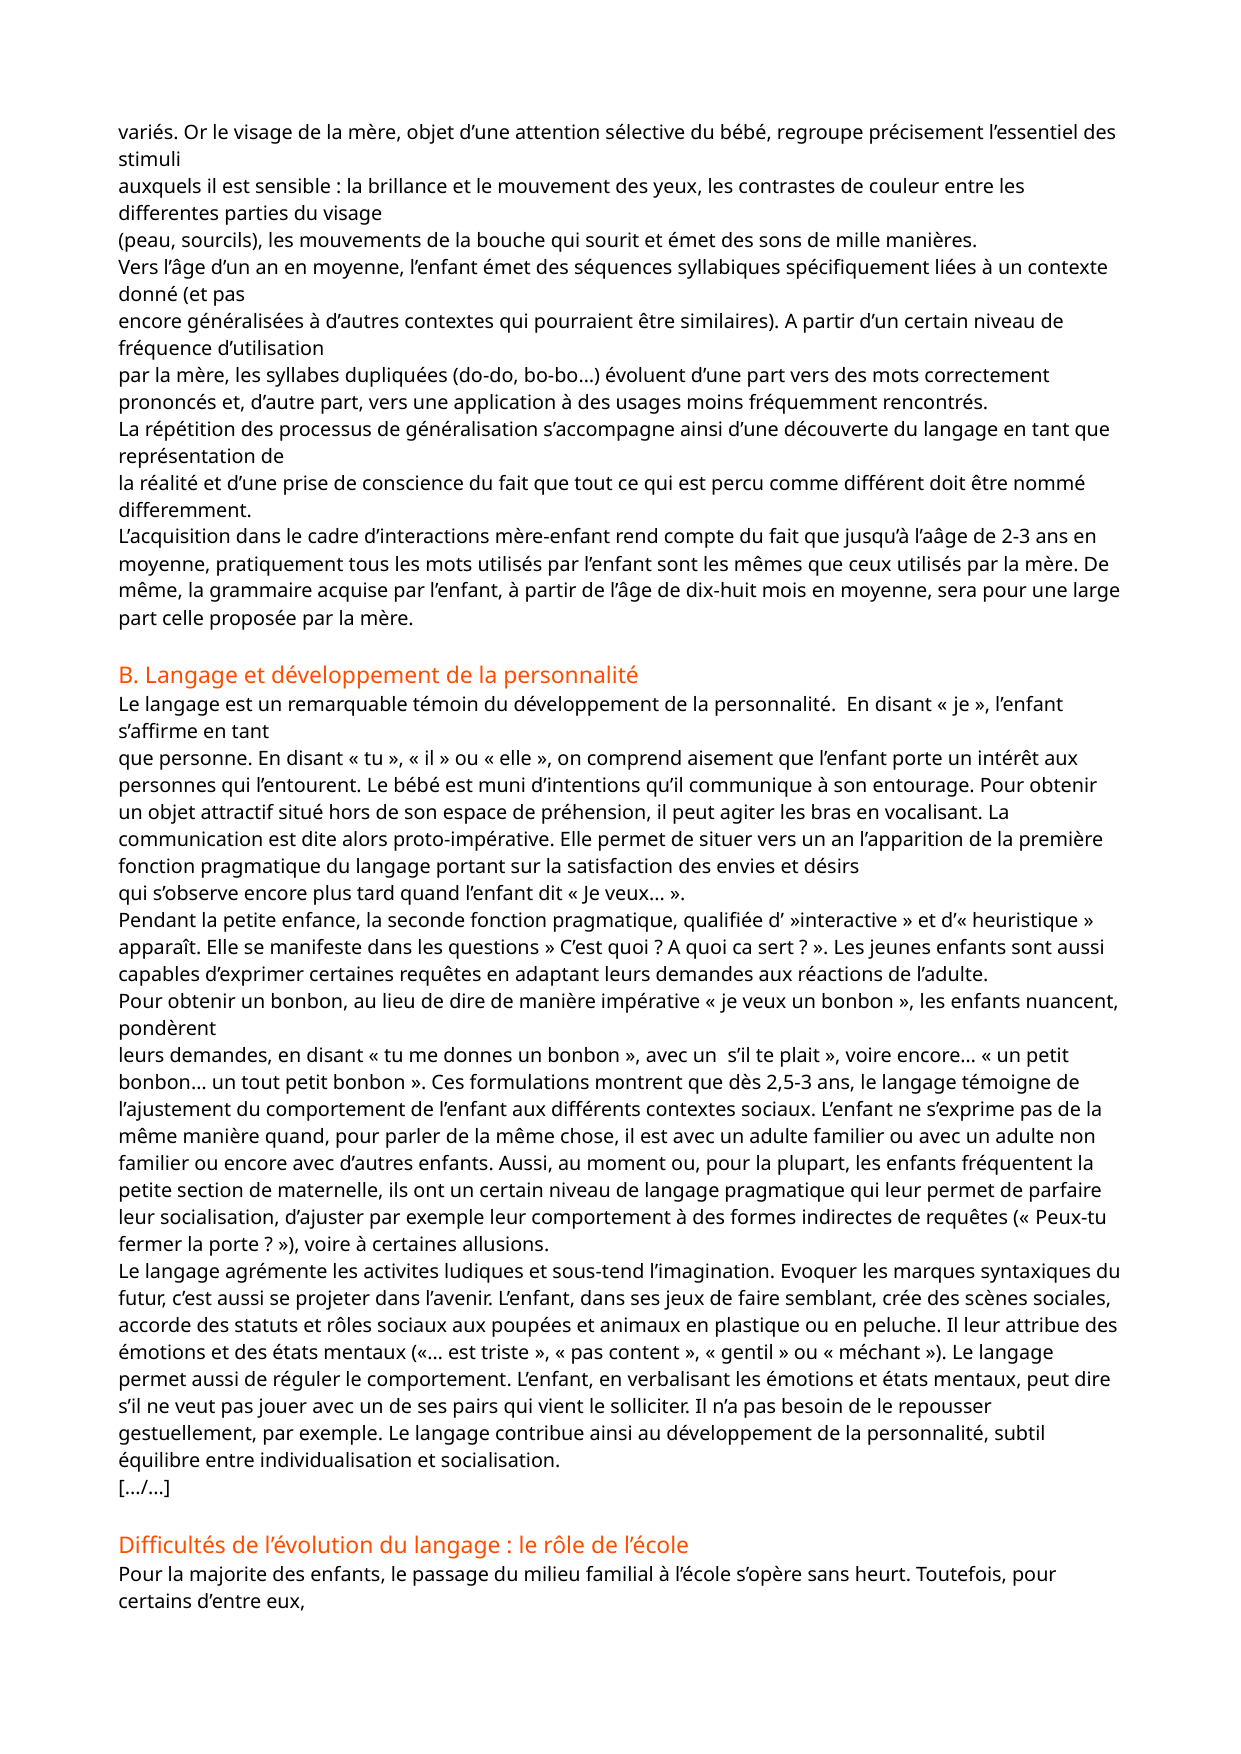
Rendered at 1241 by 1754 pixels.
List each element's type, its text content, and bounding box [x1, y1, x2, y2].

text Vers l’âge d’un an en moyenne, l’enfant émet des séquences syllabiques spécifiquement liées à un contexte donné (et pas [118, 253, 1122, 307]
text la réalité et d’une prise de conscience du fait que tout ce qui est percu comme différent doit être nommé differemment. [118, 469, 1122, 523]
text par la mère, les syllabes dupliquées (do-do, bo-bo…) évoluent d’une part vers des mots correctement prononcés et, d’autre part, vers une application à des usages moins fréquemment rencontrés. [118, 361, 1122, 415]
text Le langage est un remarquable témoin du développement de la personnalité. En disant « je », l’enfant s’affirme en tant [118, 691, 1122, 745]
text B. Langage et développement de la personnalité [118, 659, 1122, 691]
text L’acquisition dans le cadre d’interactions mère-enfant rend compte du fait que jusqu’à l’aâge de 2-3 ans en moyenne, pratiquement tous les mots utilisés par l’enfant sont les mêmes que ceux utilisés par la mère. De même, la grammaire acquise par l’enfant, à partir de l’âge de dix-huit mois en moyenne, sera pour une large part celle proposée par la mère. [118, 523, 1122, 631]
text Pour la majorite des enfants, le passage du milieu familial à l’école s’opère sans heurt. Toutefois, pour certains d’entre eux, [118, 1560, 1122, 1614]
text [.../...] [118, 1473, 1122, 1500]
text (peau, sourcils), les mouvements de la bouche qui sourit et émet des sons de mille manières. [118, 226, 1122, 253]
text Le langage agrémente les activites ludiques et sous-tend l’imagination. Evoquer les marques syntaxiques du futur, c’est aussi se projeter dans l’avenir. L’enfant, dans ses jeux de faire semblant, crée des scènes sociales, accorde des statuts et rôles sociaux aux poupées et animaux en plastique ou en peluche. Il leur attribue des émotions et des états mentaux («… est triste », « pas content », « gentil » ou « méchant »). Le langage permet aussi de réguler le comportement. L’enfant, en verbalisant les émotions et états mentaux, peut dire s’il ne veut pas jouer avec un de ses pairs qui vient le solliciter. Il n’a pas besoin de le repousser gestuellement, par exemple. Le langage contribue ainsi au développement de la personnalité, subtil équilibre entre individualisation et socialisation. [118, 1257, 1122, 1473]
text Pour obtenir un bonbon, au lieu de dire de manière impérative « je veux un bonbon », les enfants nuancent, pondèrent [118, 987, 1122, 1041]
text auxquels il est sensible : la brillance et le mouvement des yeux, les contrastes de couleur entre les differentes parties du visage [118, 172, 1122, 226]
text Pendant la petite enfance, la seconde fonction pragmatique, qualifiée d’ »interactive » et d’« heuristique » apparaît. Elle se manifeste dans les questions » C’est quoi ? A quoi ca sert ? ». Les jeunes enfants sont aussi capables d’exprimer certaines requêtes en adaptant leurs demandes aux réactions de l’adulte. [118, 907, 1122, 987]
text que personne. En disant « tu », « il » ou « elle », on comprend aisement que l’enfant porte un intérêt aux personnes qui l’entourent. Le bébé est muni d’intentions qu’il communique à son entourage. Pour obtenir un objet attractif situé hors de son espace de préhension, il peut agiter les bras en vocalisant. La communication est dite alors proto-impérative. Elle permet de situer vers un an l’apparition de la première fonction pragmatique du langage portant sur la satisfaction des envies et désirs [118, 745, 1122, 879]
text variés. Or le visage de la mère, objet d’une attention sélective du bébé, regroupe précisement l’essentiel des stimuli [118, 118, 1122, 172]
text leurs demandes, en disant « tu me donnes un bonbon », avec un s’il te plait », voire encore… « un petit bonbon… un tout petit bonbon ». Ces formulations montrent que dès 2,5-3 ans, le langage témoigne de l’ajustement du comportement de l’enfant aux différents contextes sociaux. L’enfant ne s’exprime pas de la même manière quand, pour parler de la même chose, il est avec un adulte familier ou avec un adulte non familier ou encore avec d’autres enfants. Aussi, au moment ou, pour la plupart, les enfants fréquentent la petite section de maternelle, ils ont un certain niveau de langage pragmatique qui leur permet de parfaire leur socialisation, d’ajuster par exemple leur comportement à des formes indirectes de requêtes (« Peux-tu fermer la porte ? »), voire à certaines allusions. [118, 1041, 1122, 1257]
text La répétition des processus de généralisation s’accompagne ainsi d’une découverte du langage en tant que représentation de [118, 415, 1122, 469]
text Difficultés de l’évolution du langage : le rôle de l’école [118, 1529, 1122, 1560]
text encore généralisées à d’autres contextes qui pourraient être similaires). A partir d’un certain niveau de fréquence d’utilisation [118, 307, 1122, 361]
text qui s’observe encore plus tard quand l’enfant dit « Je veux... ». [118, 879, 1122, 907]
